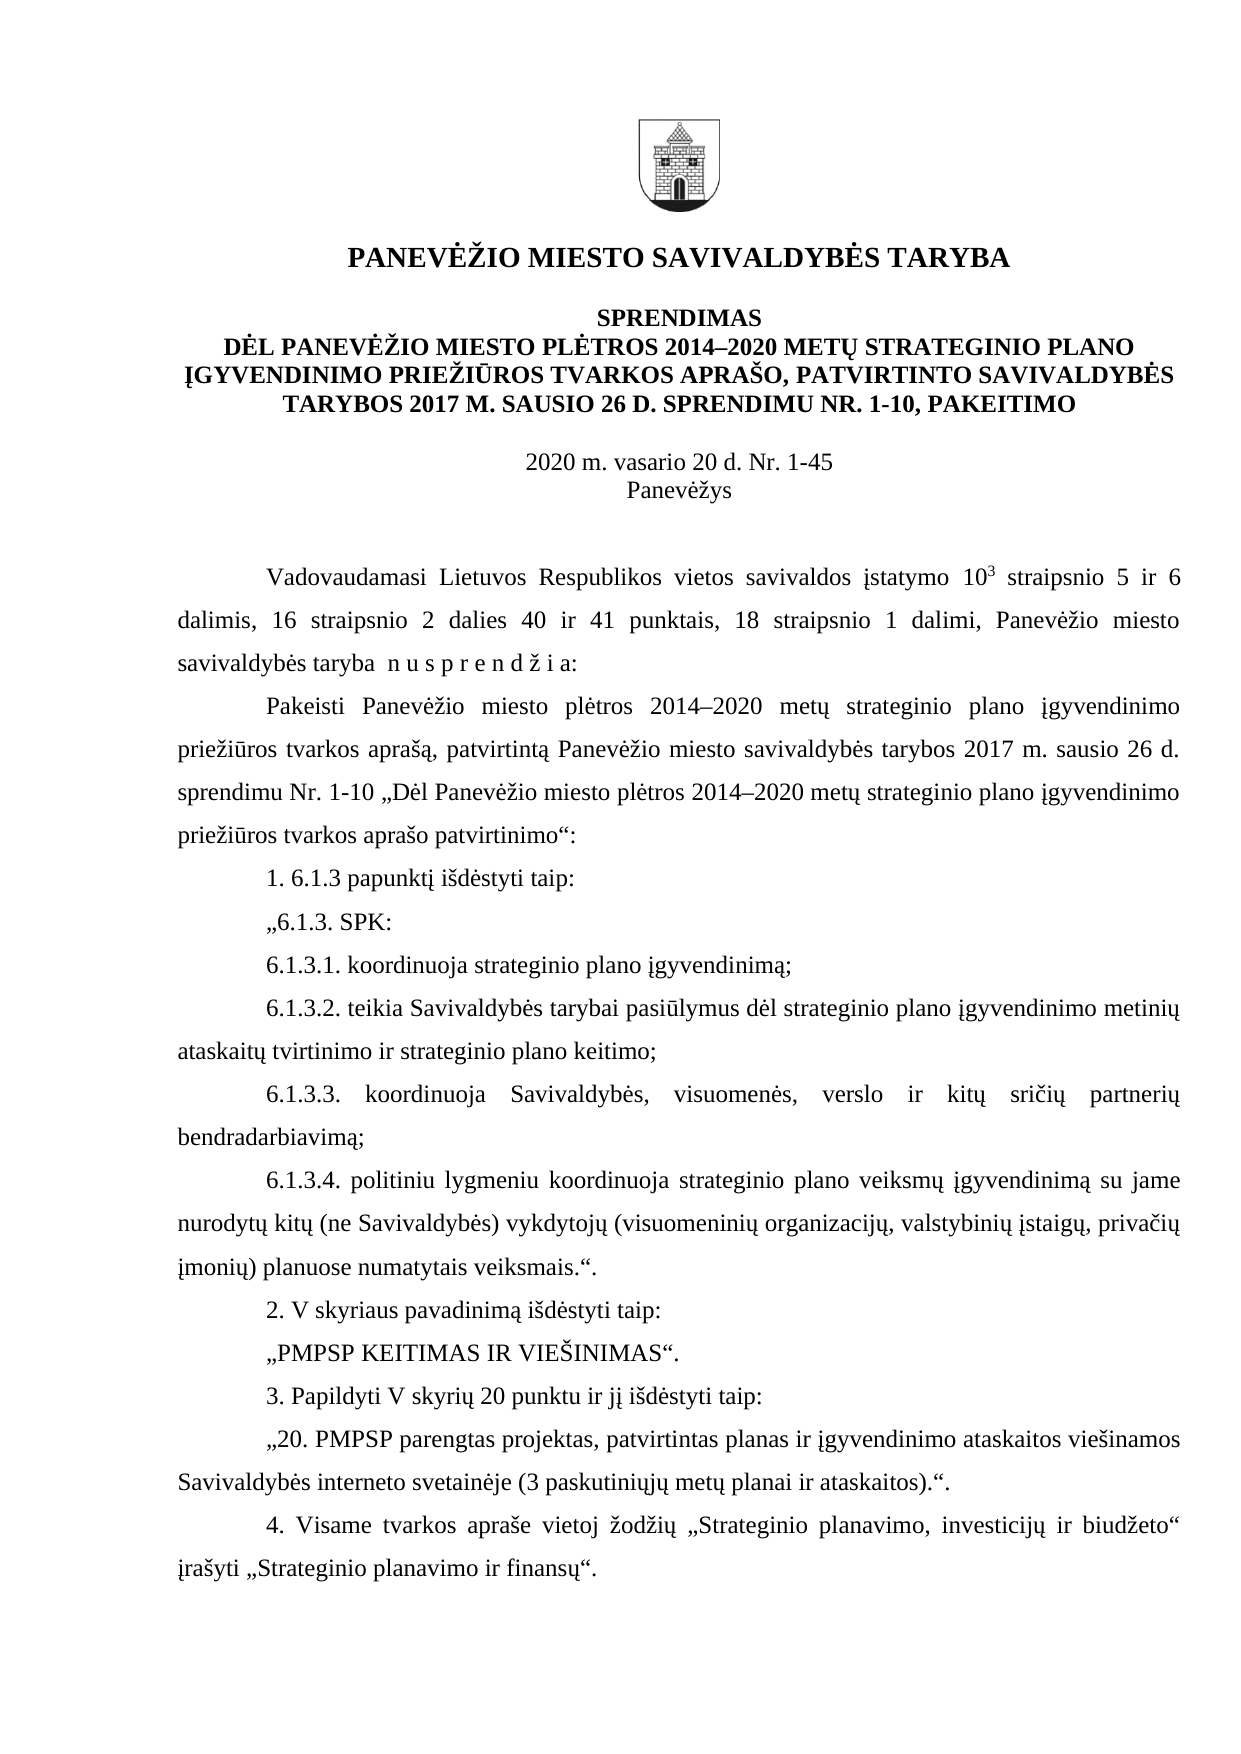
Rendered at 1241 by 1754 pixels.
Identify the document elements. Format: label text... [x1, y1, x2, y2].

text 4. Visame tvarkos apraše vietoj žodžių „Strateginio planavimo, investicijų ir biudžeto“ įrašyti „Strateginio planavimo ir finansų“. [177, 1510, 1181, 1582]
text Panevėžys [177, 475, 1181, 504]
text Vadovaudamasi Lietuvos Respublikos vietos savivaldos įstatymo 103 straipsnio 5 ir 6 dalimis, 16 straipsnio 2 dalies 40 ir 41 punktais, 18 straipsnio 1 dalimi, Panevėžio miesto savivaldybės taryba n u s p r e n d ž i a: [177, 562, 1181, 677]
text PANEVĖŽIO MIESTO SAVIVALDYBĖS TARYBA [177, 241, 1181, 274]
text 2020 m. vasario 20 d. Nr. 1-45 [177, 447, 1181, 475]
text 6.1.3.3. koordinuoja Savivaldybės, visuomenės, verslo ir kitų sričių partnerių bendradarbiavimą; [177, 1079, 1181, 1151]
text 6.1.3.4. politiniu lygmeniu koordinuoja strateginio plano veiksmų įgyvendinimą su jame nurodytų kitų (ne Savivaldybės) vykdytojų (visuomeninių organizacijų, valstybinių įstaigų, privačių įmonių) planuose numatytais veiksmais.“. [177, 1165, 1181, 1280]
text SPRENDIMAS [177, 303, 1181, 332]
text Pakeisti Panevėžio miesto plėtros 2014–2020 metų strateginio plano įgyvendinimo priežiūros tvarkos aprašą, patvirtintą Panevėžio miesto savivaldybės tarybos 2017 m. sausio 26 d. sprendimu Nr. 1-10 „Dėl Panevėžio miesto plėtros 2014–2020 metų strateginio plano įgyvendinimo priežiūros tvarkos aprašo patvirtinimo“: [177, 691, 1181, 849]
text „PMPSP KEITIMAS IR VIEŠINIMAS“. [177, 1338, 1181, 1367]
text DĖL PANEVĖŽIO MIESTO PLĖTROS 2014–2020 METŲ STRATEGINIO PLANO ĮGYVENDINIMO PRIEŽIŪROS TVARKOS APRAŠO, PATVIRTINTO SAVIVALDYBĖS TARYBOS 2017 M. SAUSIO 26 D. SPRENDIMU NR. 1-10, PAKEITIMO [177, 332, 1181, 418]
text 6.1.3.2. teikia Savivaldybės tarybai pasiūlymus dėl strateginio plano įgyvendinimo metinių ataskaitų tvirtinimo ir strateginio plano keitimo; [177, 993, 1181, 1065]
text 6.1.3.1. koordinuoja strateginio plano įgyvendinimą; [177, 950, 1181, 978]
text „6.1.3. SPK: [177, 907, 1181, 935]
text „20. PMPSP parengtas projektas, patvirtintas planas ir įgyvendinimo ataskaitos viešinamos Savivaldybės interneto svetainėje (3 paskutiniųjų metų planai ir ataskaitos).“. [177, 1424, 1181, 1496]
text 3. Papildyti V skyrių 20 punktu ir jį išdėstyti taip: [177, 1381, 1181, 1410]
text 2. V skyriaus pavadinimą išdėstyti taip: [177, 1295, 1181, 1323]
text 1. 6.1.3 papunktį išdėstyti taip: [177, 863, 1181, 892]
